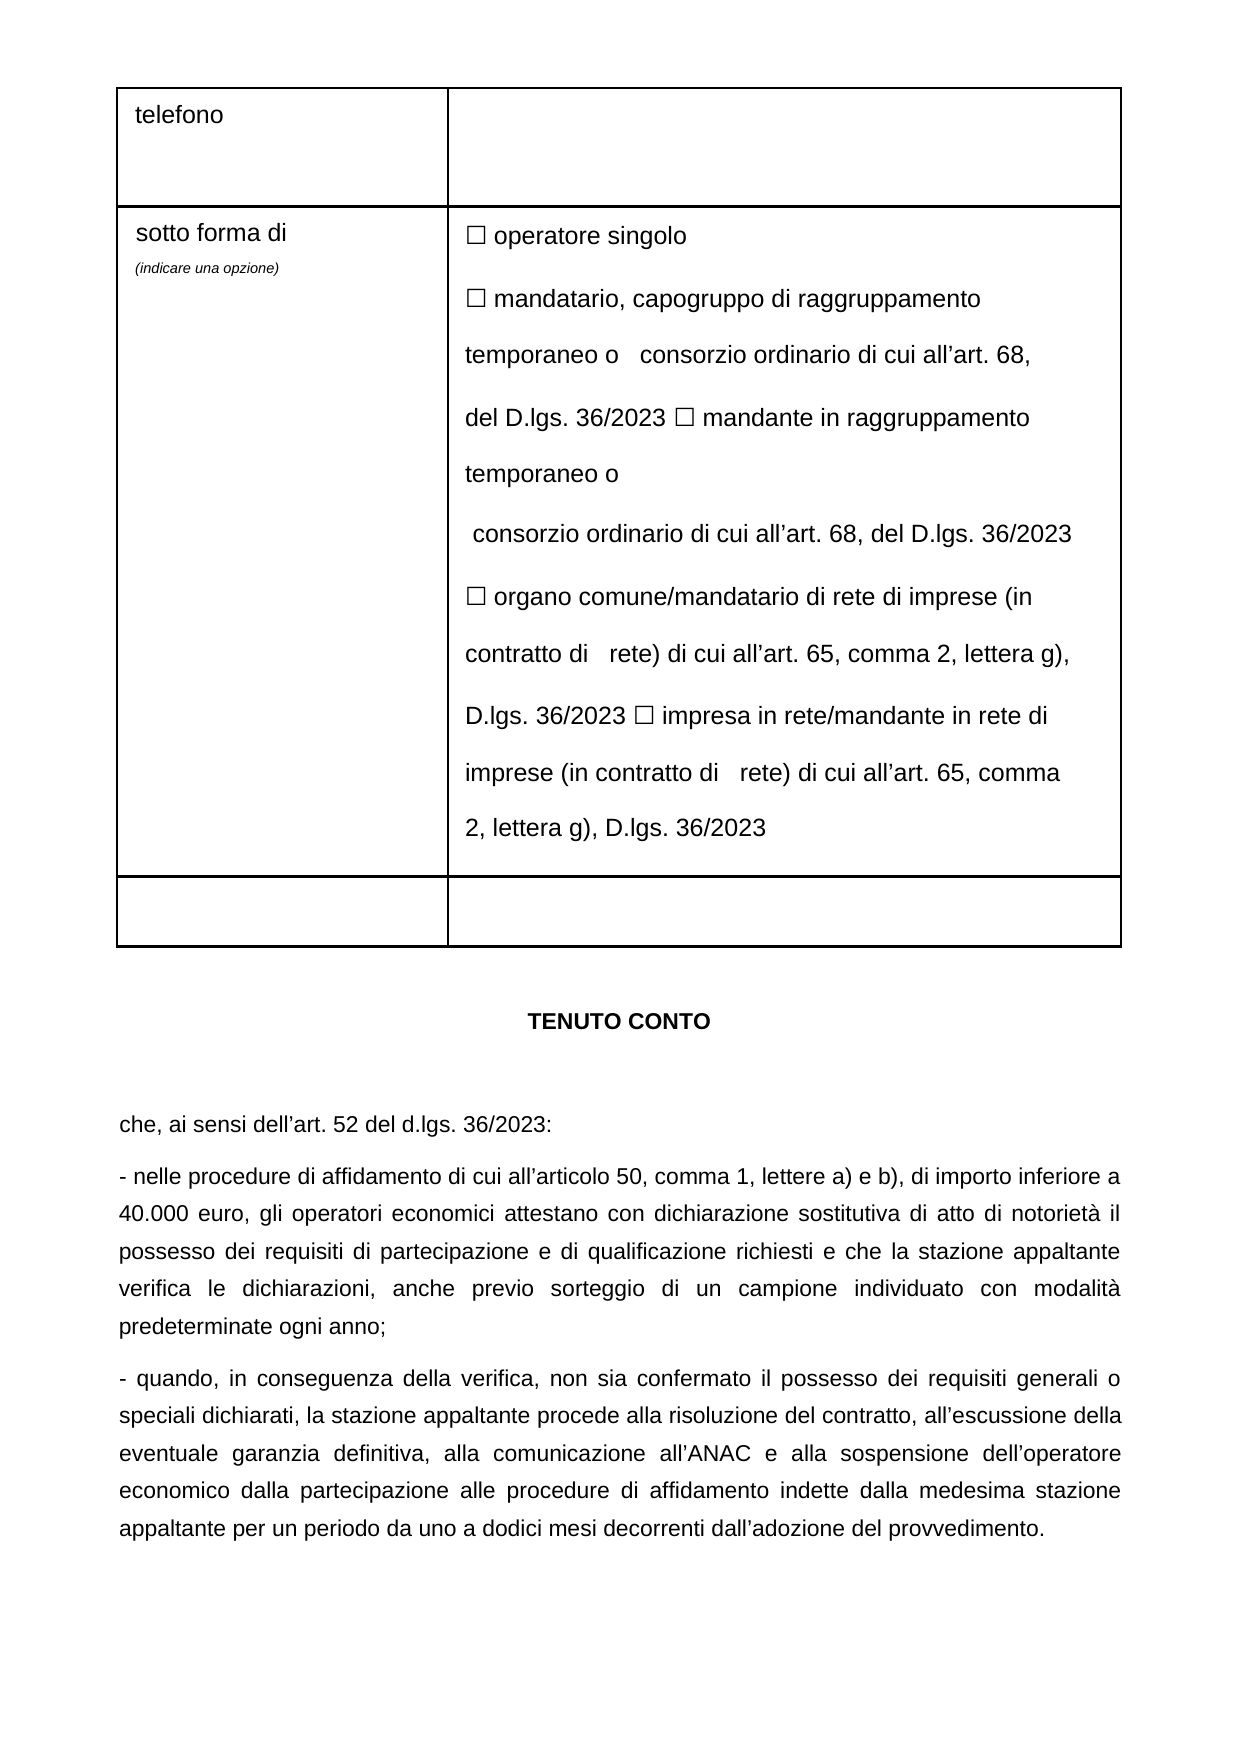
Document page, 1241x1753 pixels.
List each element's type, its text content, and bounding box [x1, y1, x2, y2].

table_cell [118, 878, 447, 945]
text - quando, in conseguenza della verifica, non sia confermato il possesso dei requisiti generali o speciali dichiarati, la stazione appaltante procede alla risoluzione del contratto, all’escussione della eventuale garanzia definitiva, alla comunicazione all’ANAC e alla sospensione dell’operatore economico dalla partecipazione alle procedure di affidamento indette dalla medesima stazione appaltante per un periodo da uno a dodici mesi decorrenti dall’adozione del provvedimento. [119, 1365, 1122, 1541]
text TENUTO CONTO [108, 1008, 1130, 1034]
table_cell ☐ operatore singolo ☐ mandatario, capogruppo di raggruppamento temporaneo o consorzio ordinario di cui all’art. 68, del D.lgs. 36/2023 ☐ mandante in raggruppamento temporaneo o consorzio ordinario di cui all’art. 68, del D.lgs. 36/2023 ☐ organo comune/mandatario di rete di imprese (in contratto di rete) di cui all’art. 65, comma 2, lettera g), D.lgs. 36/2023 ☐ impresa in rete/mandante in rete di imprese (in contratto di rete) di cui all’art. 65, comma 2, lettera g), D.lgs. 36/2023 [449, 208, 1120, 875]
table_cell sotto forma di (indicare una opzione) [118, 208, 447, 875]
table_cell [449, 878, 1120, 945]
text - nelle procedure di affidamento di cui all’articolo 50, comma 1, lettere a) e b), di importo inferiore a 40.000 euro, gli operatori economici attestano con dichiarazione sostitutiva di atto di notorietà il possesso dei requisiti di partecipazione e di qualificazione richiesti e che la stazione appaltante verifica le dichiarazioni, anche previo sorteggio di un campione individuato con modalità predeterminate ogni anno; [118, 1163, 1122, 1339]
table_header telefono [118, 89, 447, 205]
table_header [449, 89, 1120, 205]
text che, ai sensi dell’art. 52 del d.lgs. 36/2023: [119, 1111, 1130, 1138]
